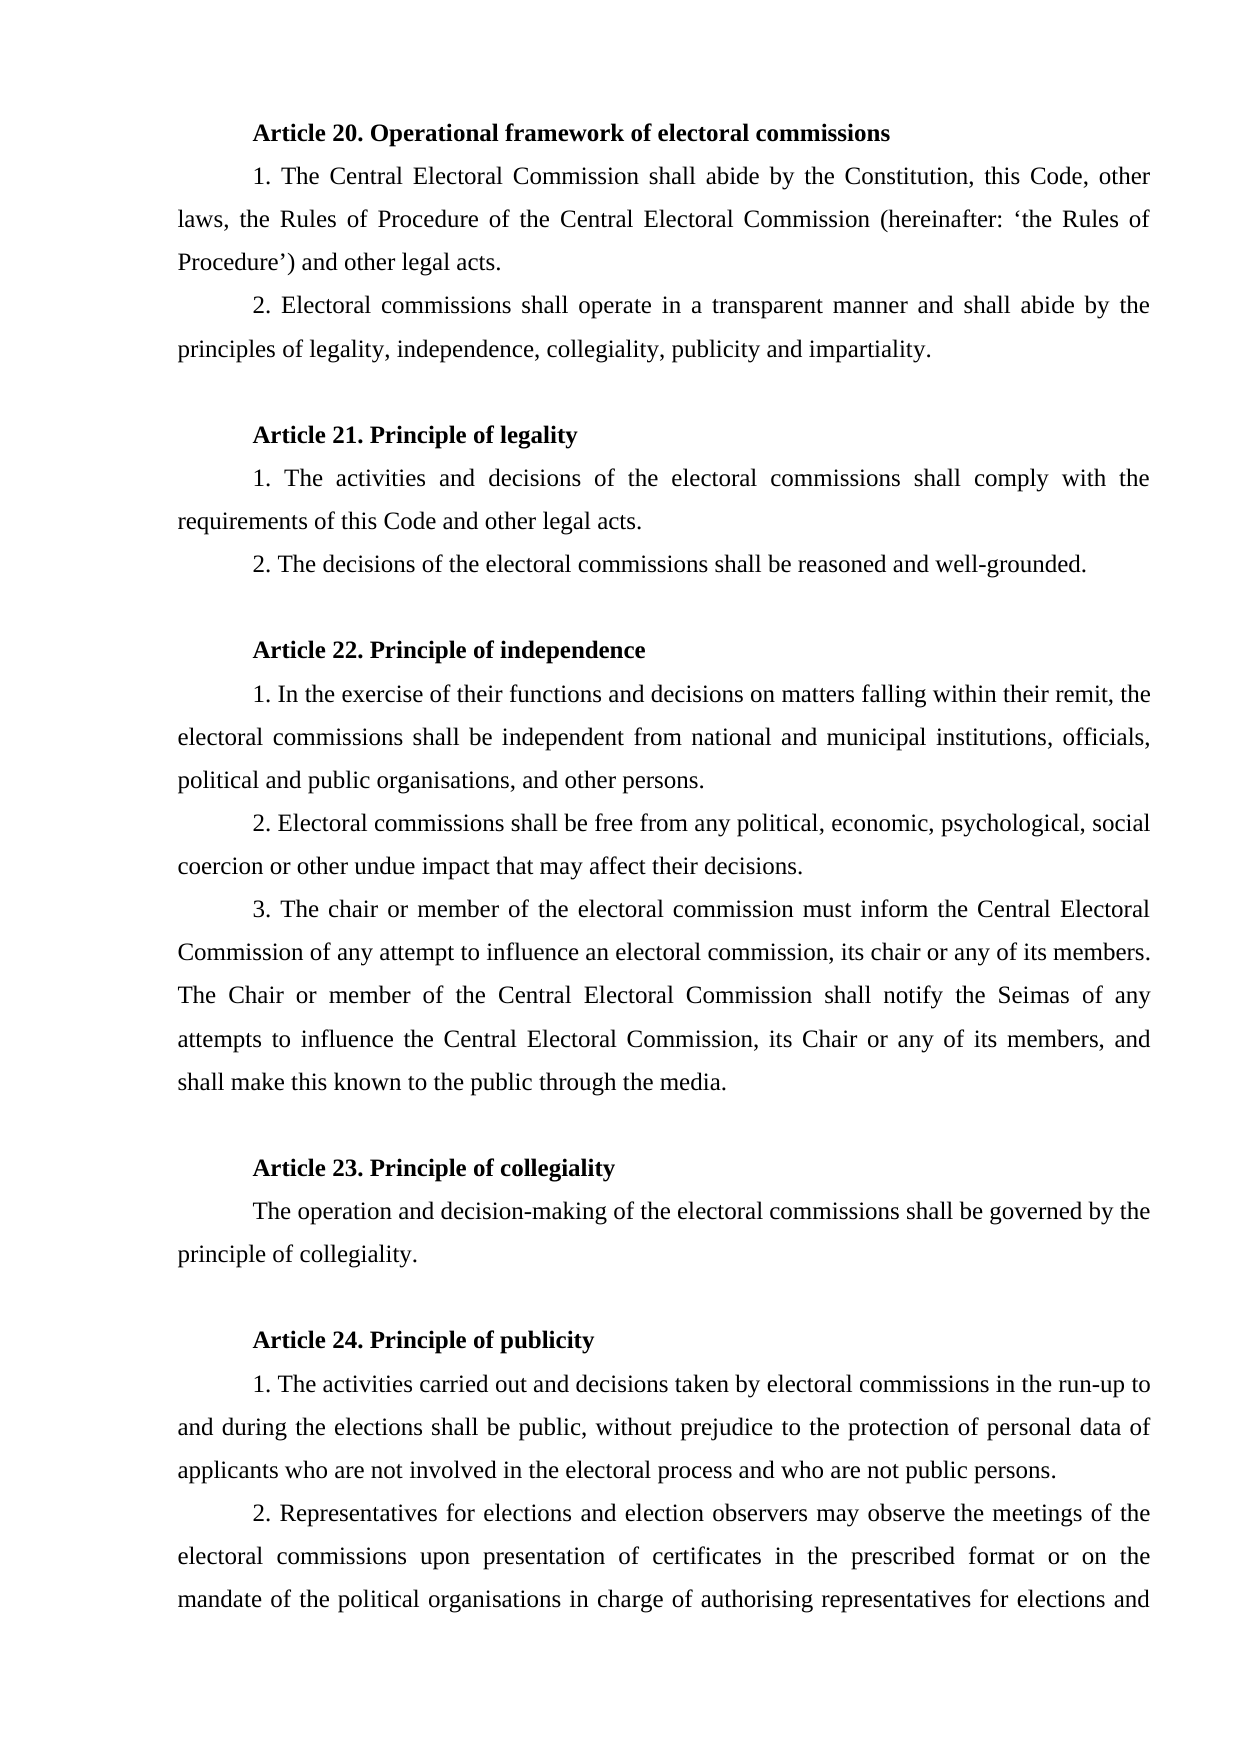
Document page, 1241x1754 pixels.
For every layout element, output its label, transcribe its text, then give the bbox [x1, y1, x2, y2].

text Article 21. Principle of legality [177, 420, 1152, 449]
text 3. The chair or member of the electoral commission must inform the Central Electoral Commission of any attempt to influence an electoral commission, its chair or any of its members. The Chair or member of the Central Electoral Commission shall notify the Seimas of any attempts to influence the Central Electoral Commission, its Chair or any of its members, and shall make this known to the public through the media. [177, 894, 1152, 1096]
text Article 20. Operational framework of electoral commissions [177, 118, 1152, 147]
text Article 22. Principle of independence [177, 636, 1152, 664]
text 1. The activities and decisions of the electoral commissions shall comply with the requirements of this Code and other legal acts. [177, 463, 1152, 535]
text 1. The Central Electoral Commission shall abide by the Constitution, this Code, other laws, the Rules of Procedure of the Central Electoral Commission (hereinafter: ‘the Rules of Procedure’) and other legal acts. [177, 161, 1152, 276]
text Article 23. Principle of collegiality [177, 1153, 1152, 1182]
text 2. The decisions of the electoral commissions shall be reasoned and well-grounded. [177, 549, 1152, 578]
text 2. Electoral commissions shall operate in a transparent manner and shall abide by the principles of legality, independence, collegiality, publicity and impartiality. [177, 291, 1152, 362]
text 2. Representatives for elections and election observers may observe the meetings of the electoral commissions upon presentation of certificates in the prescribed format or on the mandate of the political organisations in charge of authorising representatives for elections and [177, 1498, 1152, 1613]
text 1. The activities carried out and decisions taken by electoral commissions in the run-up to and during the elections shall be public, without prejudice to the protection of personal data of applicants who are not involved in the electoral process and who are not public persons. [177, 1369, 1152, 1484]
text The operation and decision-making of the electoral commissions shall be governed by the principle of collegiality. [177, 1196, 1152, 1268]
text Article 24. Principle of publicity [177, 1326, 1152, 1354]
text 2. Electoral commissions shall be free from any political, economic, psychological, social coercion or other undue impact that may affect their decisions. [177, 808, 1152, 880]
text 1. In the exercise of their functions and decisions on matters falling within their remit, the electoral commissions shall be independent from national and municipal institutions, officials, political and public organisations, and other persons. [177, 679, 1152, 794]
